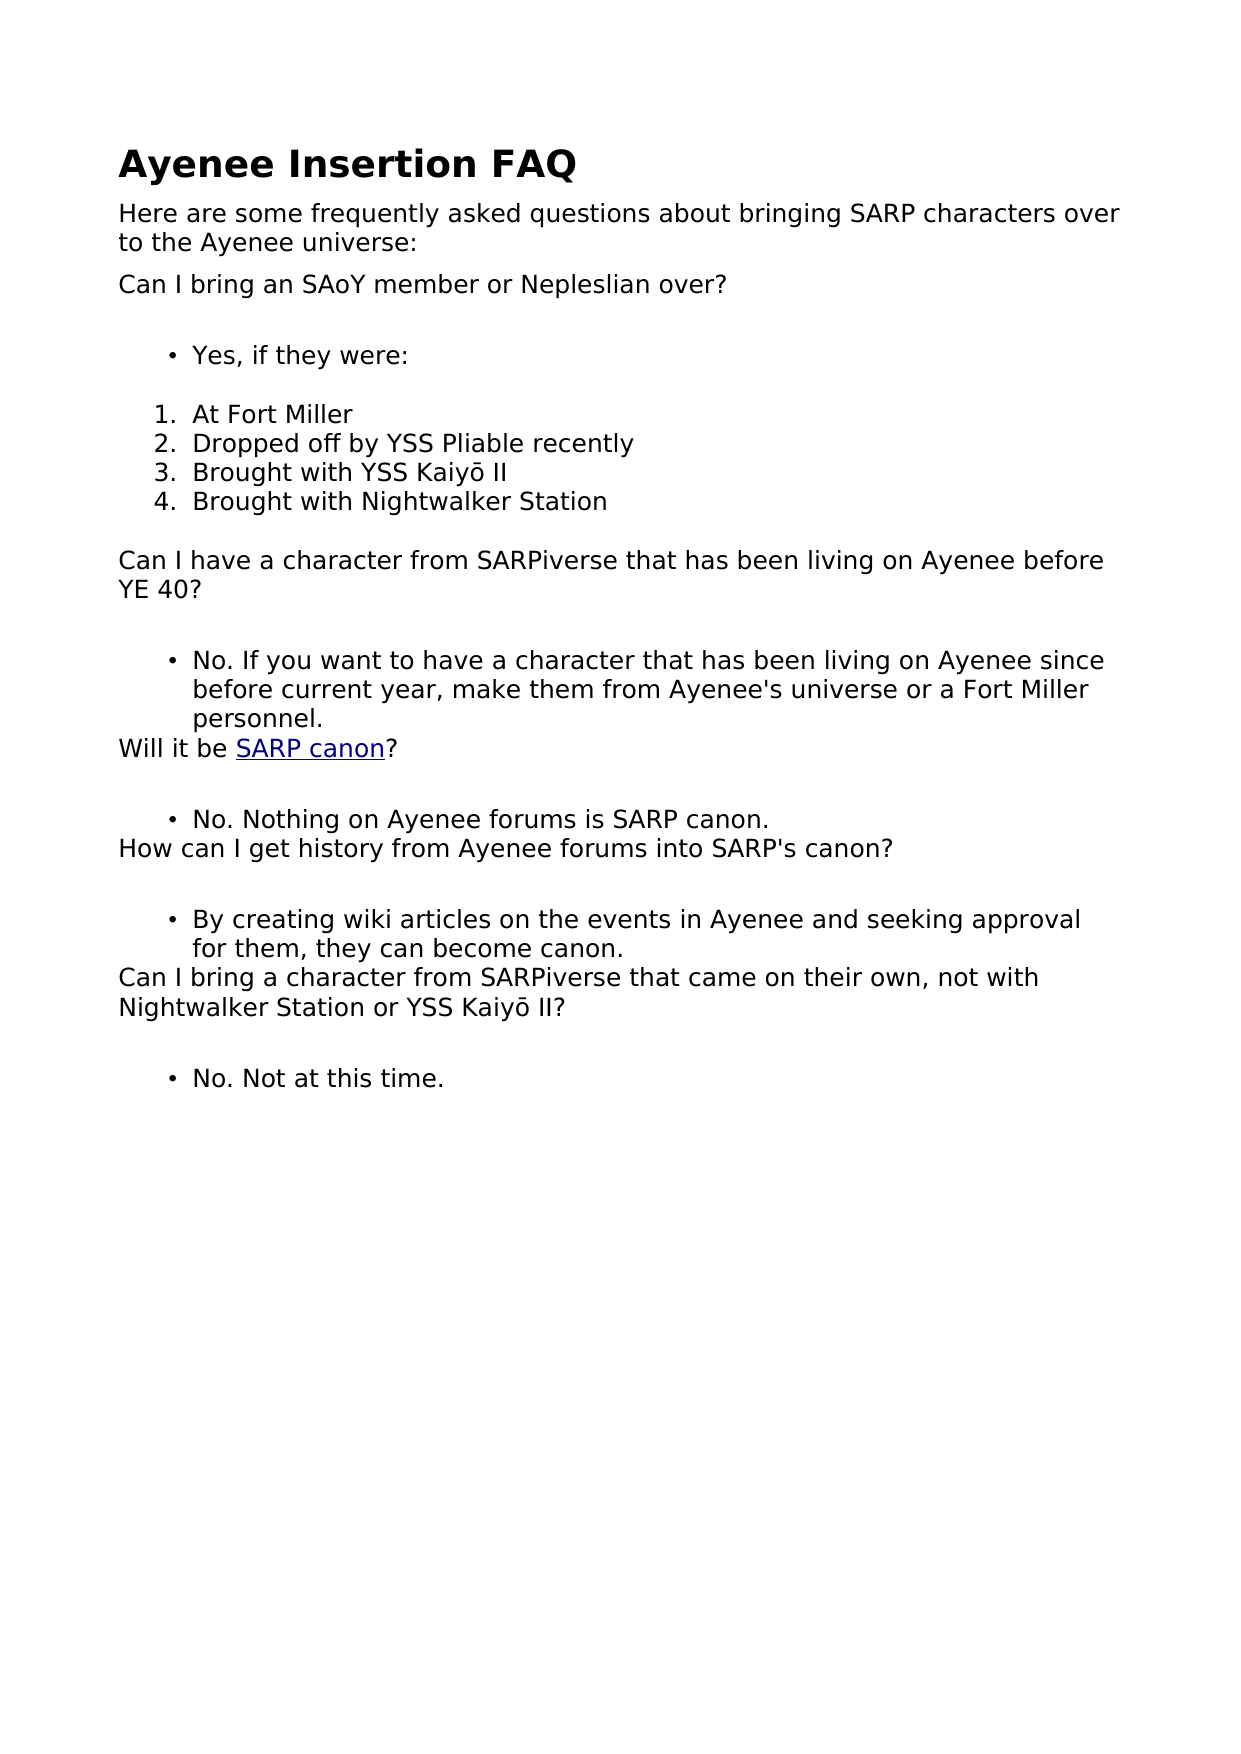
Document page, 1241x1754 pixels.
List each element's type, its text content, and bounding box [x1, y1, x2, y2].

list No. Nothing on Ayenee forums is SARP canon. [177, 805, 1122, 834]
list At Fort Miller [177, 400, 1122, 429]
list No. Not at this time. [177, 1064, 1122, 1093]
list Yes, if they were: [177, 341, 1122, 370]
list Brought with YSS Kaiyō II [177, 458, 1122, 487]
list Dropped off by YSS Pliable recently [177, 429, 1122, 458]
text Can I have a character from SARPiverse that has been living on Ayenee before YE 40? [118, 546, 1122, 604]
text How can I get history from Ayenee forums into SARP's canon? [118, 834, 1122, 863]
text Here are some frequently asked questions about bringing SARP characters over to the Ayenee universe: [118, 199, 1122, 258]
list No. If you want to have a character that has been living on Ayenee since before current year, make them from Ayenee's universe or a Fort Miller personnel. [177, 646, 1122, 734]
text Can I bring a character from SARPiverse that came on their own, not with Nightwalker Station or YSS Kaiyō II? [118, 964, 1122, 1022]
subtitle Ayenee Insertion FAQ [118, 143, 1122, 187]
list Brought with Nightwalker Station [177, 487, 1122, 517]
text Can I bring an SAoY member or Nepleslian over? [118, 270, 1122, 299]
list By creating wiki articles on the events in Ayenee and seeking approval for them, they can become canon. [177, 905, 1122, 964]
text Will it be SARP canon? [118, 734, 1122, 763]
